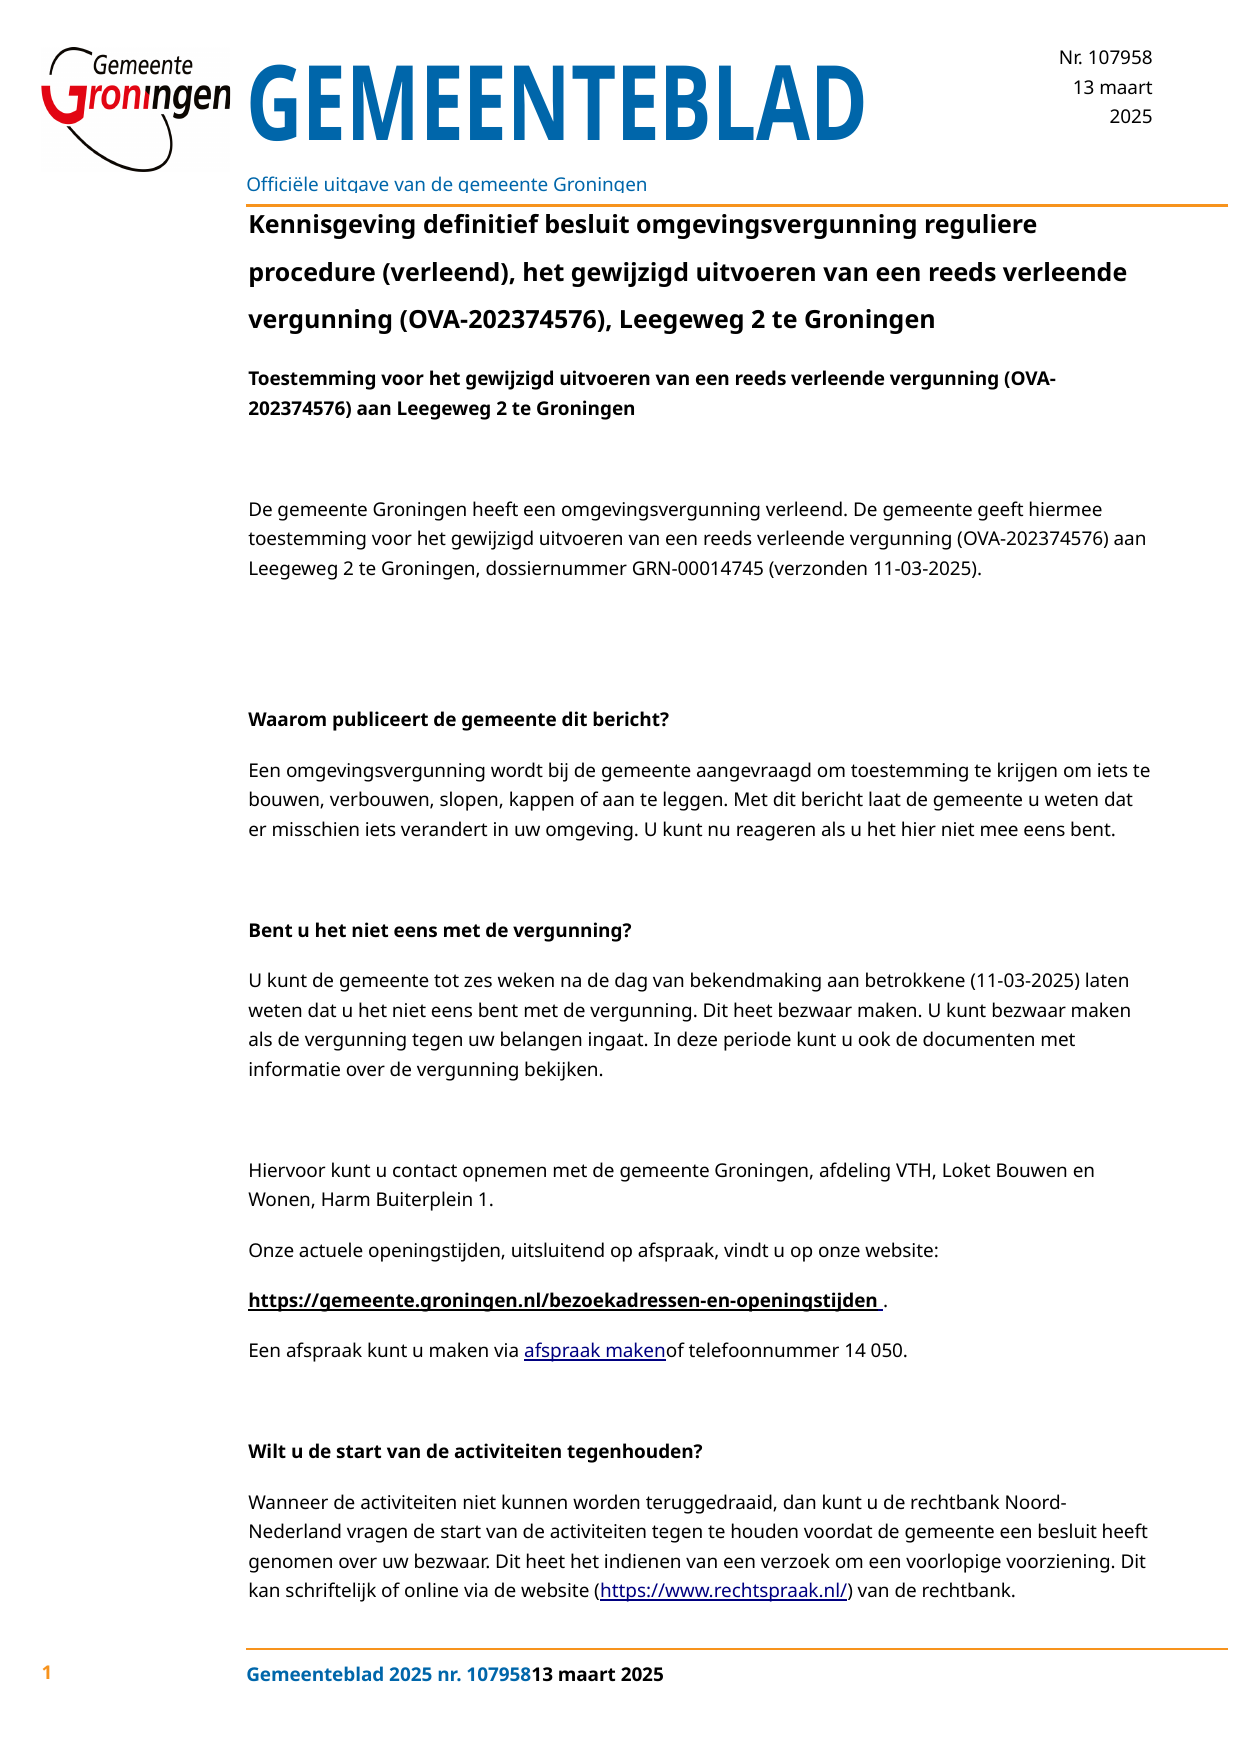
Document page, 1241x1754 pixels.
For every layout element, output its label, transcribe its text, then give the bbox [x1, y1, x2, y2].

text Onze actuele openingstijden, uitsluitend op afspraak, vindt u op onze website: [248, 1237, 1152, 1262]
text Bent u het niet eens met de vergunning? [248, 917, 1152, 942]
text Kennisgeving definitief besluit omgevingsvergunning reguliere procedure (verleend), het gewijzigd uitvoeren van een reeds verleende vergunning (OVA-202374576), Leegeweg 2 te Groningen [248, 207, 1152, 336]
text Een omgevingsvergunning wordt bij de gemeente aangevraagd om toestemming te krijgen om iets te bouwen, verbouwen, slopen, kappen of aan te leggen. Met dit bericht laat de gemeente u weten dat er misschien iets verandert in uw omgeving. U kunt nu reageren als u het hier niet mee eens bent. [248, 757, 1152, 842]
text Wilt u de start van de activiteiten tegenhouden? [248, 1438, 1152, 1464]
text Toestemming voor het gewijzigd uitvoeren van een reeds verleende vergunning (OVA-202374576) aan Leegeweg 2 te Groningen [248, 366, 1152, 421]
text Een afspraak kunt u maken via afspraak makenof telefoonnummer 14 050. [248, 1338, 1152, 1363]
text De gemeente Groningen heeft een omgevingsvergunning verleend. De gemeente geeft hiermee toestemming voor het gewijzigd uitvoeren van een reeds verleende vergunning (OVA-202374576) aan Leegeweg 2 te Groningen, dossiernummer GRN-00014745 (verzonden 11-03-2025). [248, 496, 1152, 581]
text Hiervoor kunt u contact opnemen met de gemeente Groningen, afdeling VTH, Loket Bouwen en Wonen, Harm Buiterplein 1. [248, 1157, 1152, 1212]
text Waarom publiceert de gemeente dit bericht? [248, 706, 1152, 732]
picture [41, 47, 231, 172]
text U kunt de gemeente tot zes weken na de dag van bekendmaking aan betrokkene (11-03-2025) laten weten dat u het niet eens bent met de vergunning. Dit heet bezwaar maken. U kunt bezwaar maken als de vergunning tegen uw belangen ingaat. In deze periode kunt u ook de documenten met informatie over de vergunning bekijken. [248, 967, 1152, 1082]
text https://gemeente.groningen.nl/bezoekadressen-en-openingstijden . [248, 1287, 1152, 1313]
text Wanneer de activiteiten niet kunnen worden teruggedraaid, dan kunt u de rechtbank Noord-Nederland vragen de start van de activiteiten tegen te houden voordat de gemeente een besluit heeft genomen over uw bezwaar. Dit heet het indienen van een verzoek om een voorlopige voorziening. Dit kan schriftelijk of online via de website (https://www.rechtspraak.nl/) van de rechtbank. [248, 1489, 1152, 1603]
